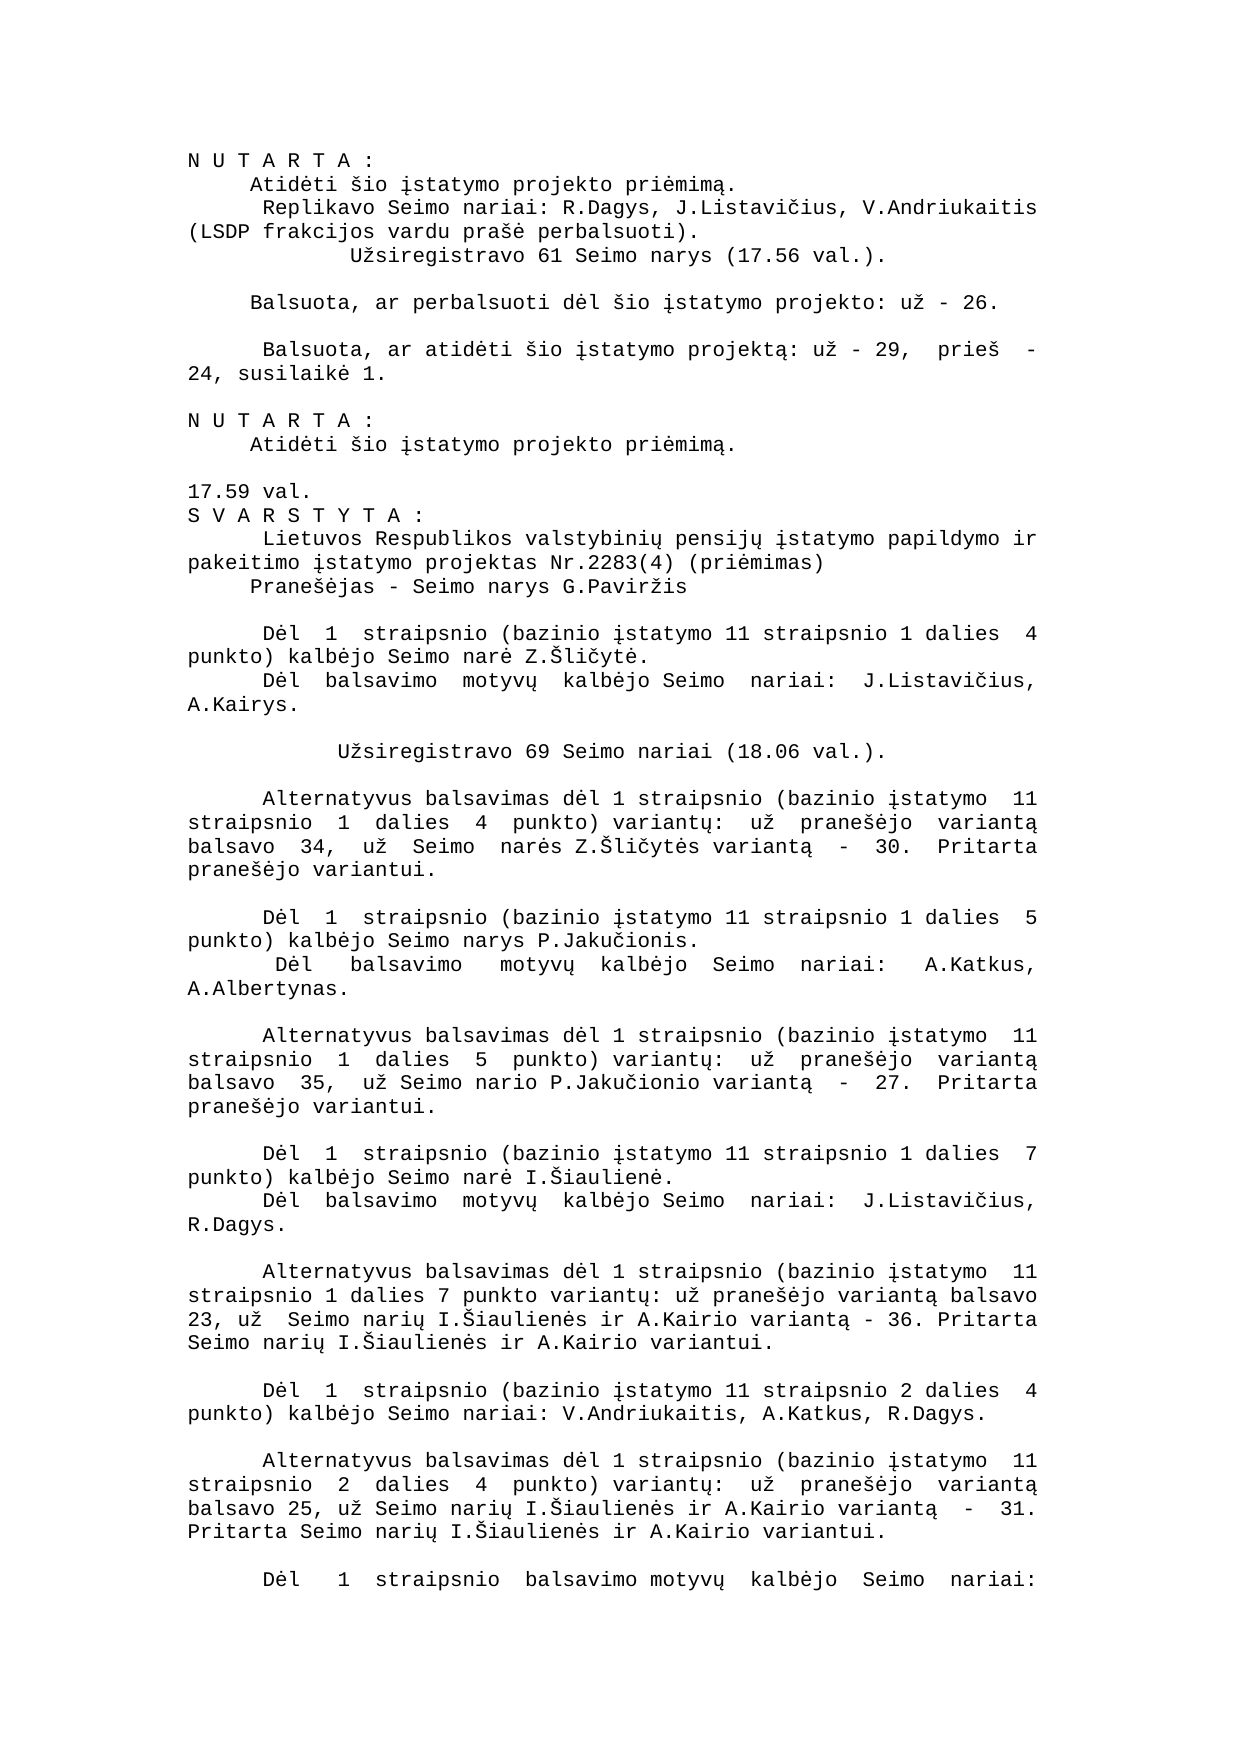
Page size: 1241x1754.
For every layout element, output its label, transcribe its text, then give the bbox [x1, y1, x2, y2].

text pakeitimo įstatymo projektas Nr.2283(4) (priėmimas) [187, 552, 1053, 576]
text Alternatyvus balsavimas dėl 1 straipsnio (bazinio įstatymo 11 [187, 1261, 1053, 1285]
text straipsnio 1 dalies 4 punkto) variantų: už pranešėjo variantą [187, 812, 1053, 836]
text straipsnio 1 dalies 5 punkto) variantų: už pranešėjo variantą [187, 1048, 1053, 1072]
text Atidėti šio įstatymo projekto priėmimą. [187, 174, 1053, 197]
text Dėl 1 straipsnio (bazinio įstatymo 11 straipsnio 2 dalies 4 [187, 1379, 1053, 1403]
text Alternatyvus balsavimas dėl 1 straipsnio (bazinio įstatymo 11 [187, 1025, 1053, 1048]
text Dėl balsavimo motyvų kalbėjo Seimo nariai: J.Listavičius, [187, 1190, 1053, 1214]
text Pritarta Seimo narių I.Šiaulienės ir A.Kairio variantui. [187, 1521, 1053, 1545]
text Dėl 1 straipsnio (bazinio įstatymo 11 straipsnio 1 dalies 4 [187, 623, 1053, 647]
text balsavo 35, už Seimo nario P.Jakučionio variantą - 27. Pritarta [187, 1072, 1053, 1096]
text A.Albertynas. [187, 978, 1053, 1001]
text Balsuota, ar atidėti šio įstatymo projektą: už - 29, prieš - [187, 339, 1053, 363]
text Užsiregistravo 61 Seimo narys (17.56 val.). [187, 244, 1053, 268]
text Alternatyvus balsavimas dėl 1 straipsnio (bazinio įstatymo 11 [187, 788, 1053, 812]
text Dėl 1 straipsnio (bazinio įstatymo 11 straipsnio 1 dalies 7 [187, 1143, 1053, 1167]
text 24, susilaikė 1. [187, 363, 1053, 386]
text balsavo 25, už Seimo narių I.Šiaulienės ir A.Kairio variantą - 31. [187, 1498, 1053, 1521]
text Dėl 1 straipsnio (bazinio įstatymo 11 straipsnio 1 dalies 5 [187, 907, 1053, 930]
text 17.59 val. [187, 481, 1053, 505]
text Lietuvos Respublikos valstybinių pensijų įstatymo papildymo ir [187, 528, 1053, 552]
text Replikavo Seimo nariai: R.Dagys, J.Listavičius, V.Andriukaitis [187, 197, 1053, 221]
text (LSDP frakcijos vardu prašė perbalsuoti). [187, 221, 1053, 244]
text Seimo narių I.Šiaulienės ir A.Kairio variantui. [187, 1332, 1053, 1356]
text punkto) kalbėjo Seimo narys P.Jakučionis. [187, 930, 1053, 954]
text S V A R S T Y T A : [187, 505, 1053, 528]
text punkto) kalbėjo Seimo nariai: V.Andriukaitis, A.Katkus, R.Dagys. [187, 1403, 1053, 1427]
text punkto) kalbėjo Seimo narė Z.Šličytė. [187, 647, 1053, 670]
text A.Kairys. [187, 694, 1053, 717]
text R.Dagys. [187, 1214, 1053, 1238]
text Dėl balsavimo motyvų kalbėjo Seimo nariai: A.Katkus, [187, 954, 1053, 978]
text Alternatyvus balsavimas dėl 1 straipsnio (bazinio įstatymo 11 [187, 1451, 1053, 1474]
text N U T A R T A : [187, 410, 1053, 434]
text Dėl balsavimo motyvų kalbėjo Seimo nariai: J.Listavičius, [187, 670, 1053, 694]
text Balsuota, ar perbalsuoti dėl šio įstatymo projekto: už - 26. [187, 292, 1053, 316]
text pranešėjo variantui. [187, 859, 1053, 883]
text straipsnio 1 dalies 7 punkto variantų: už pranešėjo variantą balsavo [187, 1285, 1053, 1309]
text 23, už Seimo narių I.Šiaulienės ir A.Kairio variantą - 36. Pritarta [187, 1309, 1053, 1332]
text punkto) kalbėjo Seimo narė I.Šiaulienė. [187, 1167, 1053, 1190]
text pranešėjo variantui. [187, 1096, 1053, 1119]
text Dėl 1 straipsnio balsavimo motyvų kalbėjo Seimo nariai: [187, 1569, 1053, 1592]
text N U T A R T A : [187, 150, 1053, 174]
text Pranešėjas - Seimo narys G.Paviržis [187, 576, 1053, 599]
text balsavo 34, už Seimo narės Z.Šličytės variantą - 30. Pritarta [187, 836, 1053, 859]
text Užsiregistravo 69 Seimo nariai (18.06 val.). [187, 741, 1053, 765]
text Atidėti šio įstatymo projekto priėmimą. [187, 434, 1053, 457]
text straipsnio 2 dalies 4 punkto) variantų: už pranešėjo variantą [187, 1474, 1053, 1498]
